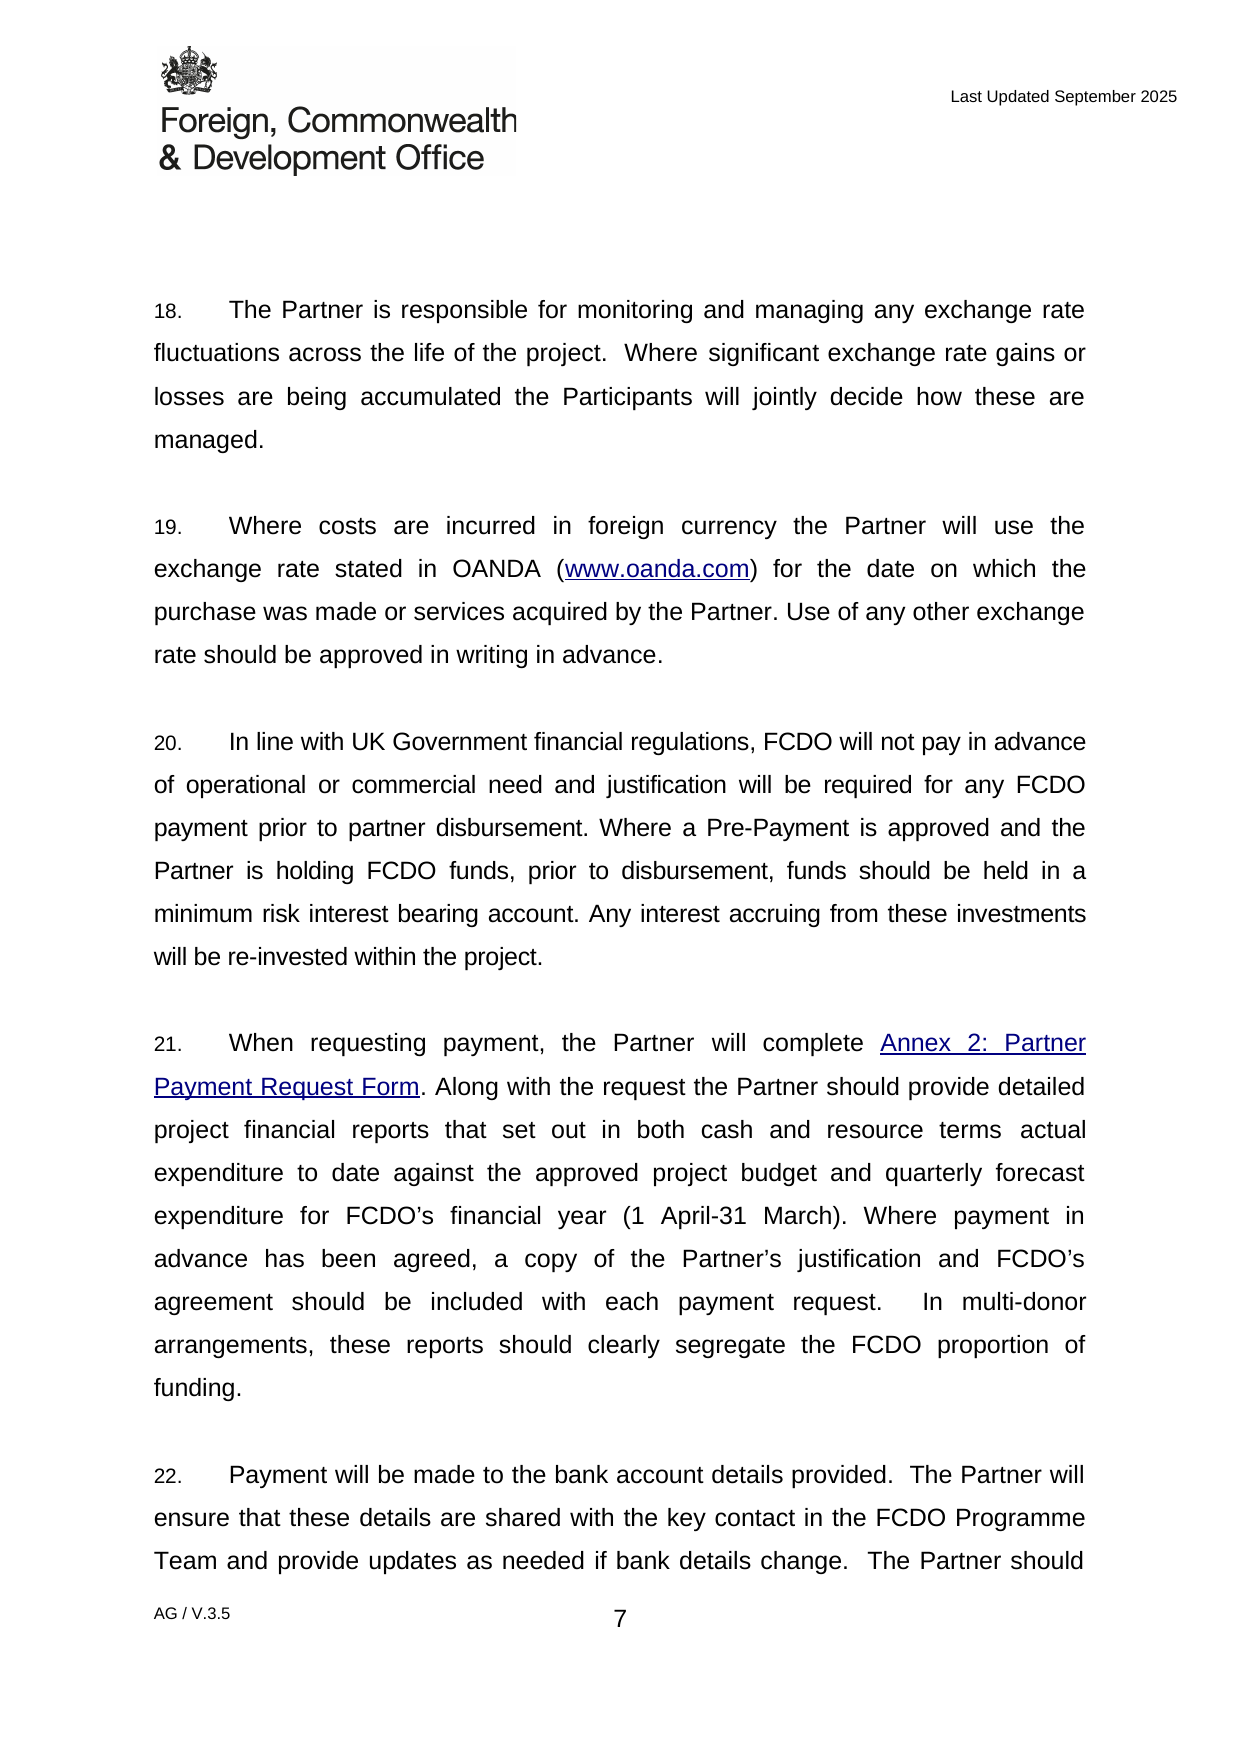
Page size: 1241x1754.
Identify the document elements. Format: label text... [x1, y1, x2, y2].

list The Partner is responsible for monitoring and managing any exchange rate fluctuations across the life of the project. Where significant exchange rate gains or losses are being accumulated the Participants will jointly decide how these are managed. [153, 295, 1087, 453]
list Payment will be made to the bank account details provided. The Partner will ensure that these details are shared with the key contact in the FCDO Programme Team and provide updates as needed if bank details change. The Partner should [153, 1460, 1087, 1575]
list Where costs are incurred in foreign currency the Partner will use the exchange rate stated in OANDA (www.oanda.com) for the date on which the purchase was made or services acquired by the Partner. Use of any other exchange rate should be approved in writing in advance. [153, 511, 1087, 669]
list In line with UK Government financial regulations, FCDO will not pay in advance of operational or commercial need and justification will be required for any FCDO payment prior to partner disbursement. Where a Pre-Payment is approved and the Partner is holding FCDO funds, prior to disbursement, funds should be held in a minimum risk interest bearing account. Any interest accruing from these investments will be re-invested within the project. [153, 727, 1087, 971]
list When requesting payment, the Partner will complete Annex 2: Partner Payment Request Form. Along with the request the Partner should provide detailed project financial reports that set out in both cash and resource terms actual expenditure to date against the approved project budget and quarterly forecast expenditure for FCDO’s financial year (1 April-31 March). Where payment in advance has been agreed, a copy of the Partner’s justification and FCDO’s agreement should be included with each payment request. In multi-donor arrangements, these reports should clearly segregate the FCDO proportion of funding. [153, 1028, 1087, 1402]
